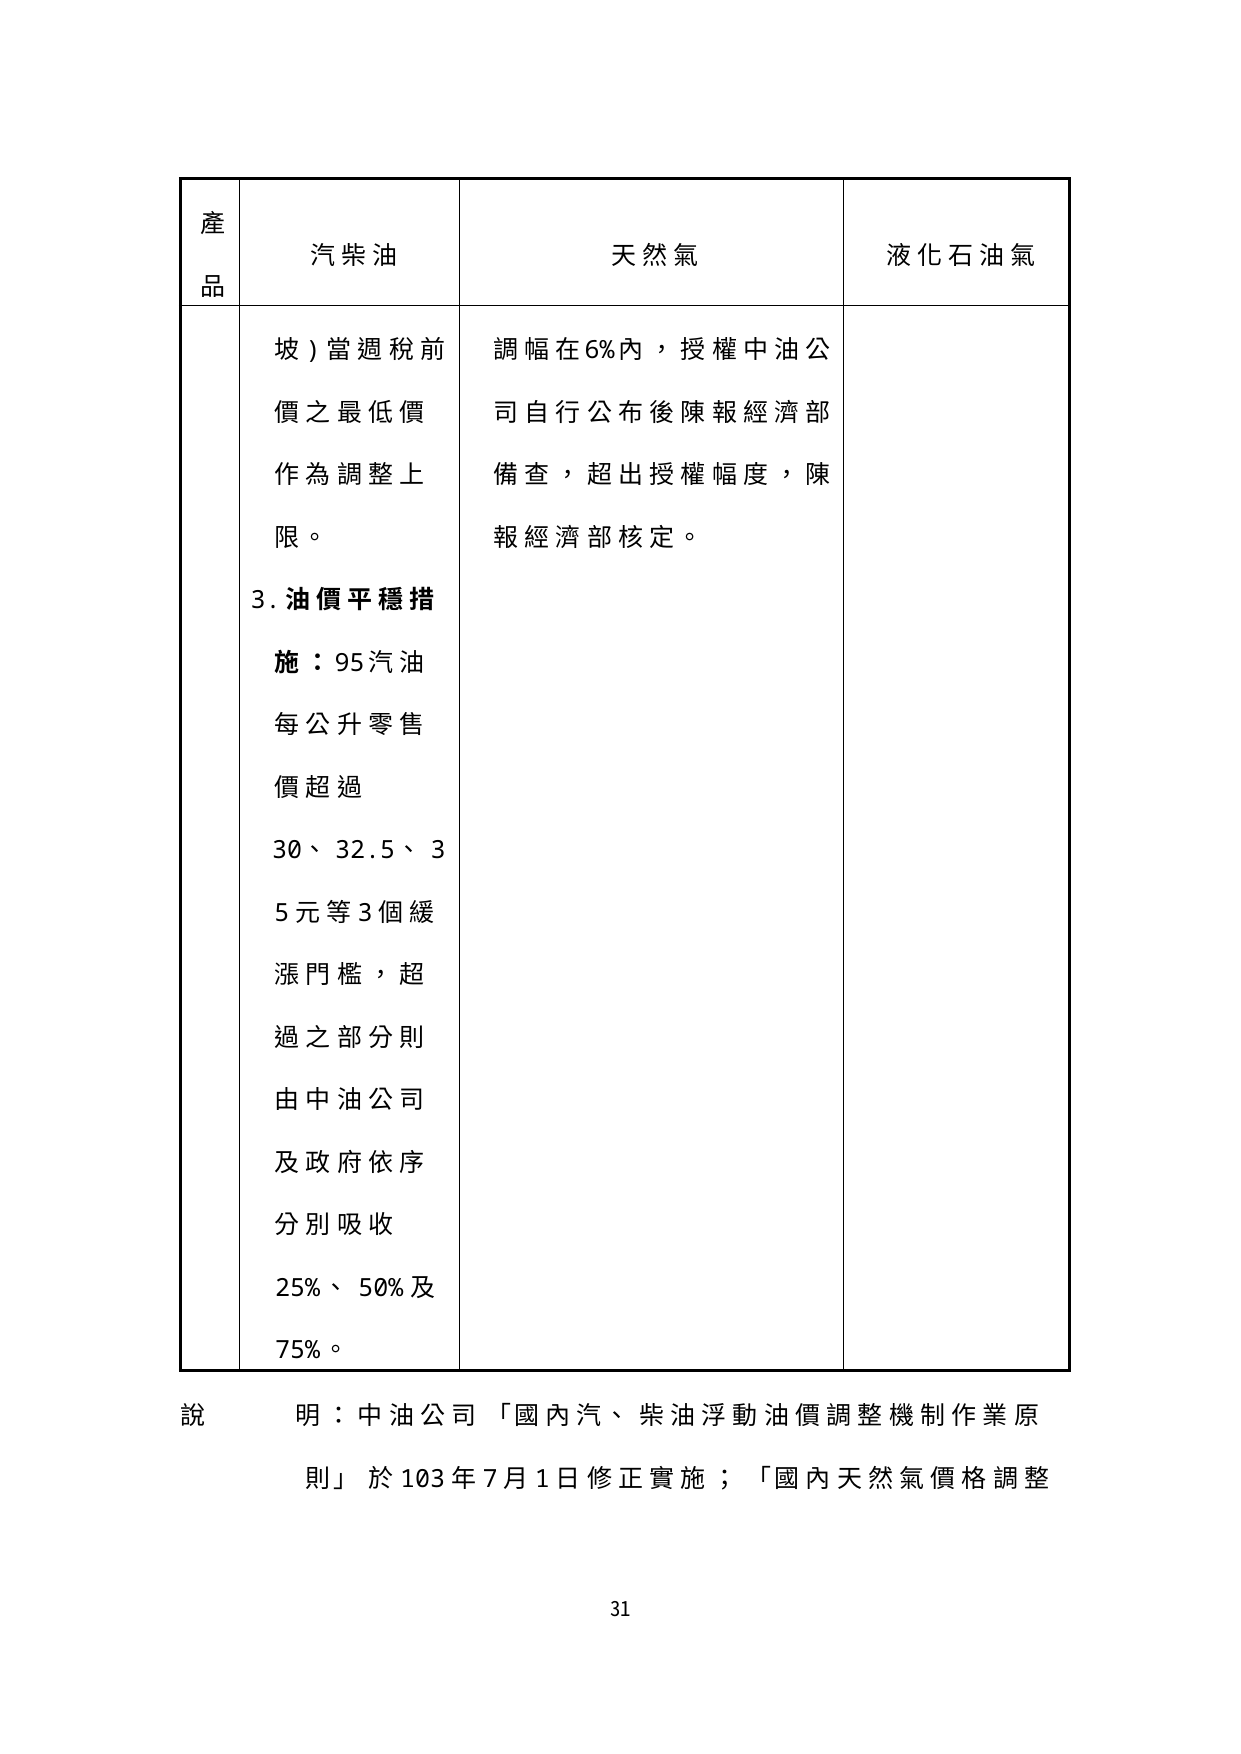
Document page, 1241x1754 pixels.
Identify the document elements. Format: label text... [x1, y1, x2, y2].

table_header 天然氣 [460, 180, 843, 305]
table_cell 坡)當週稅前價之最低價作為調整上限。 油價平穩措施：95汽油每公升零售價超過30、32.5、35元等3個緩漲門檻，超過之部分則由中油公司及政府依序分別吸收25%、50%及75%。 [240, 306, 459, 1369]
table_header 產品 [182, 180, 239, 305]
table_cell 調幅在6%內，授權中油公司自行公布後陳報經濟部備查，超出授權幅度，陳報經濟部核定。 [460, 306, 843, 1369]
table_cell [844, 306, 1068, 1369]
table_header 汽柴油 [240, 180, 459, 305]
table_cell [182, 306, 239, 1369]
text 說 明：中油公司「國內汽、柴油浮動油價調整機制作業原則」於103年7月1日修正實施；「國內天然氣價格調整 [177, 1372, 1063, 1497]
table_header 液化石油氣 [844, 180, 1068, 305]
